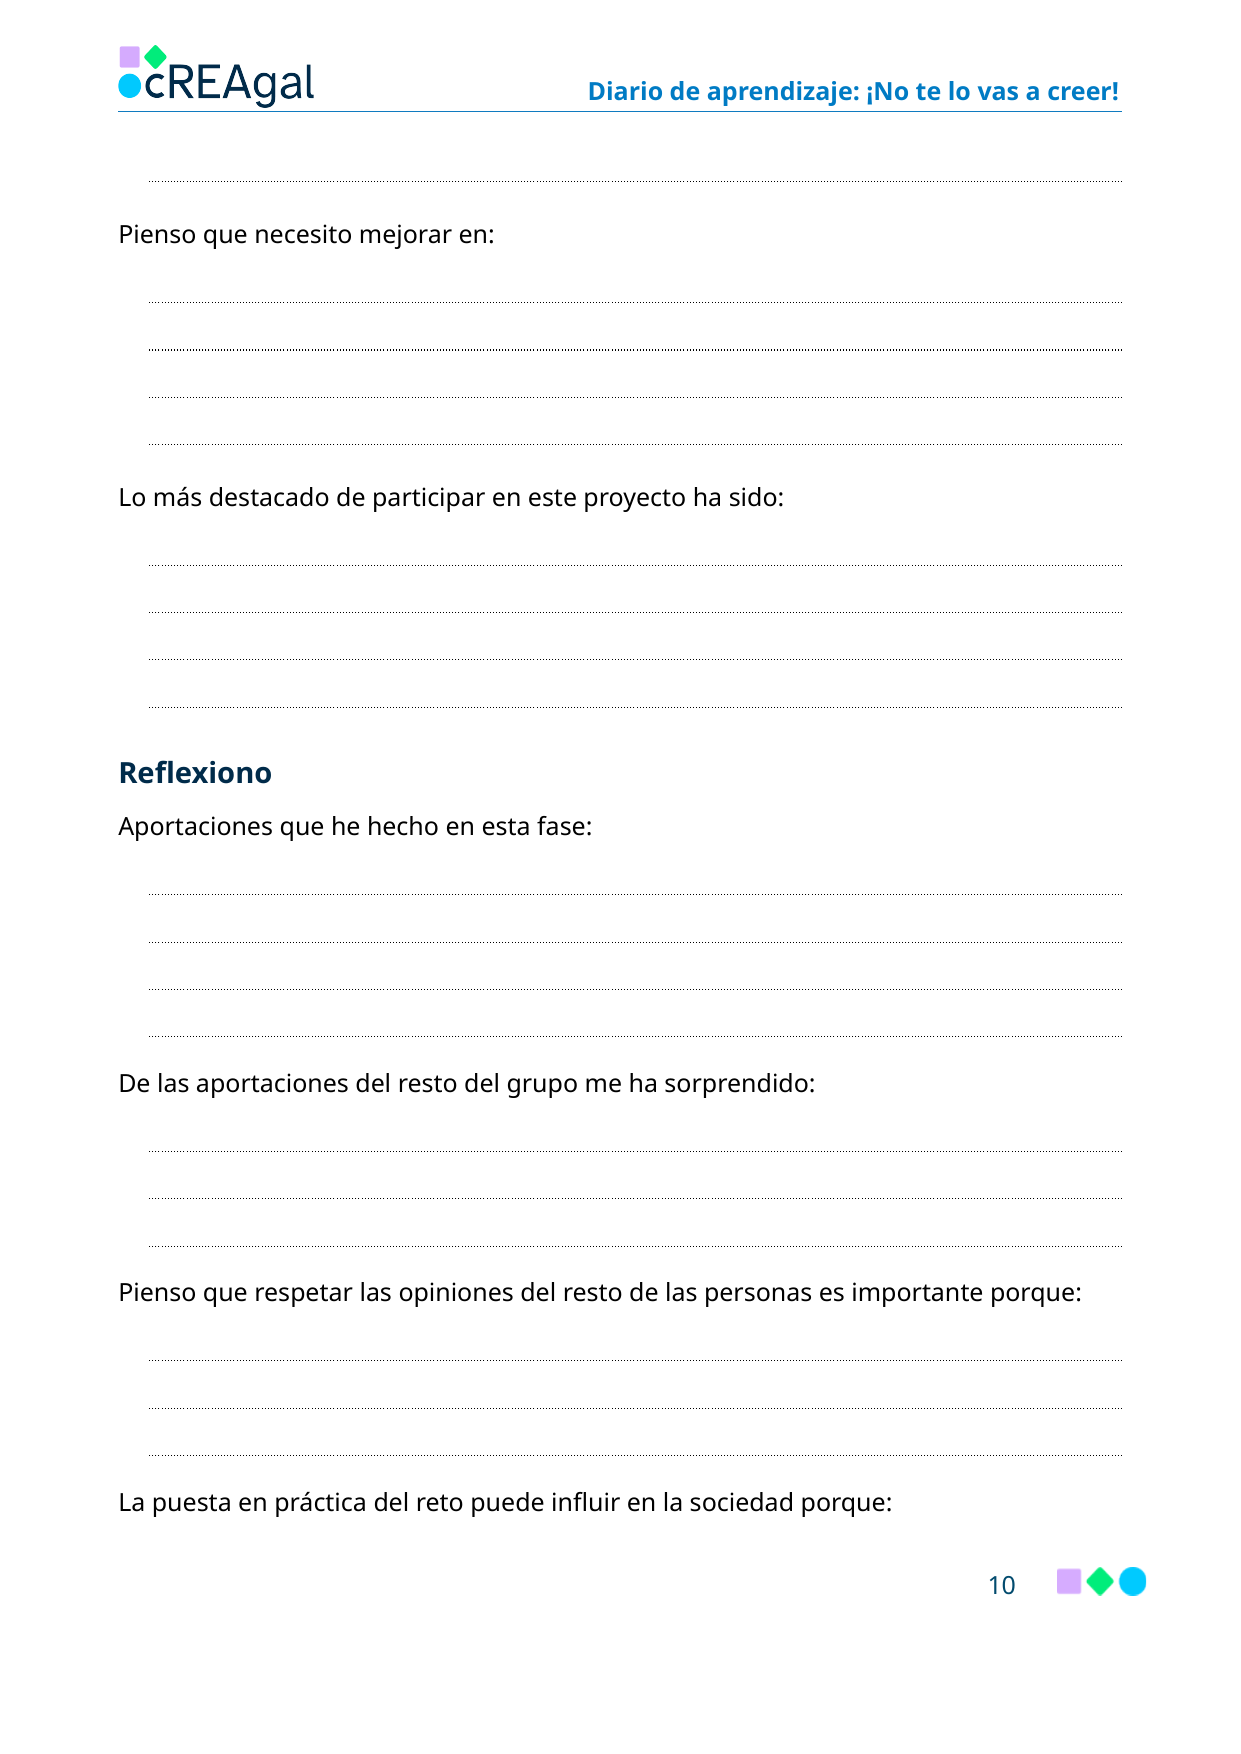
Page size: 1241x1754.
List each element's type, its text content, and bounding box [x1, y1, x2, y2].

table_cell [148, 135, 1122, 182]
table_cell [148, 660, 1122, 708]
text De las aportaciones del resto del grupo me ha sorprendido: [118, 1066, 1122, 1099]
text Lo más destacado de participar en este proyecto ha sido: [118, 479, 1122, 513]
table_cell [148, 895, 1122, 943]
table_cell [148, 1152, 1122, 1199]
picture [118, 45, 314, 108]
picture [1136, 1584, 1147, 1596]
table_cell [148, 1409, 1122, 1456]
text La puesta en práctica del reto puede influir en la sociedad porque: [118, 1484, 1122, 1518]
table_header [148, 848, 1122, 895]
table_cell [148, 613, 1122, 660]
table_cell [148, 303, 1122, 351]
table_cell [148, 351, 1122, 398]
table_cell [148, 398, 1122, 445]
table_cell [148, 990, 1122, 1037]
text Aportaciones que he hecho en esta fase: [118, 809, 1122, 843]
table_cell [148, 1199, 1122, 1247]
text Pienso que respetar las opiniones del resto de las personas es importante porque: [118, 1275, 1122, 1309]
text Pienso que necesito mejorar en: [118, 217, 1122, 251]
table_cell [148, 566, 1122, 613]
picture [1137, 1567, 1147, 1578]
table_header [148, 1314, 1122, 1361]
table_header [148, 256, 1122, 303]
subtitle Reflexiono [118, 752, 1122, 792]
table_cell [148, 943, 1122, 990]
table_cell [148, 1361, 1122, 1409]
table_header [148, 1105, 1122, 1152]
picture [1057, 1567, 1130, 1596]
table_header [148, 519, 1122, 566]
